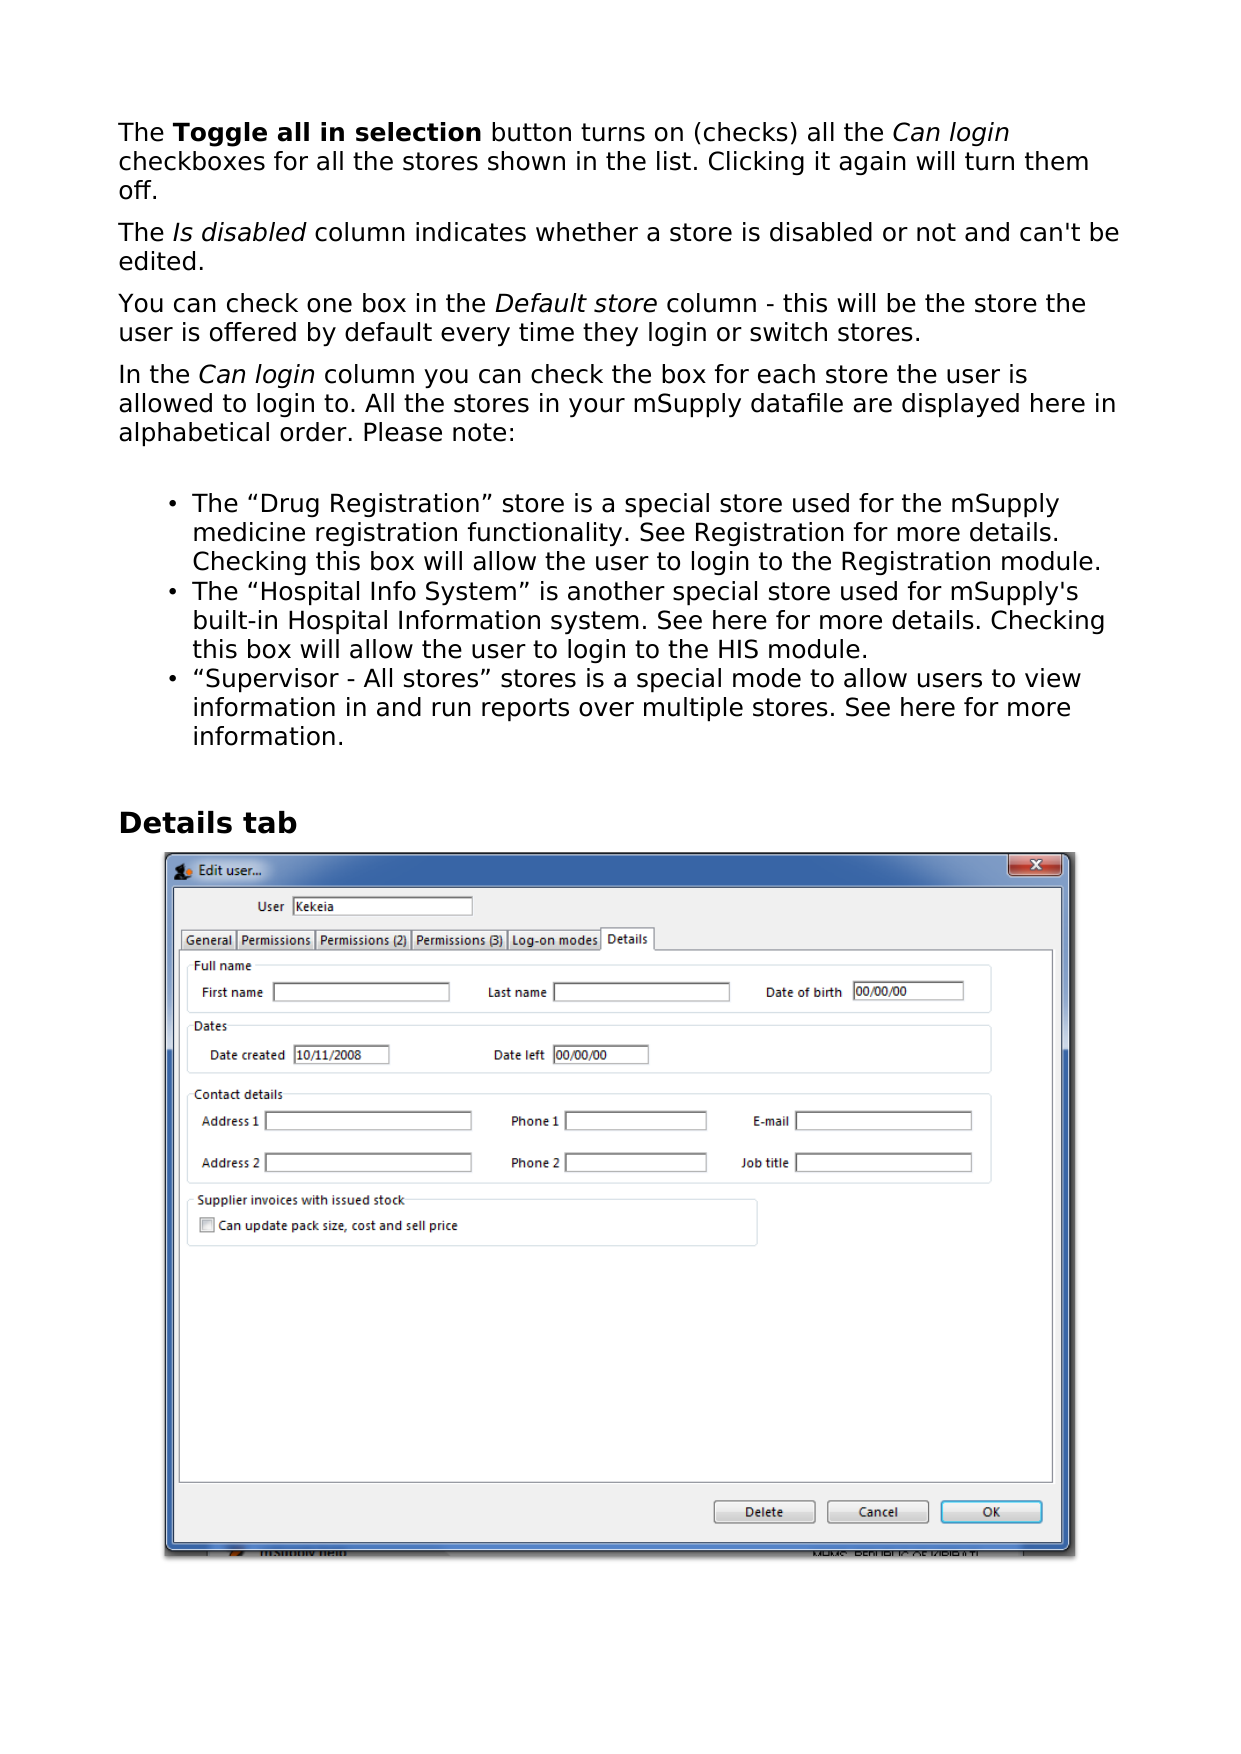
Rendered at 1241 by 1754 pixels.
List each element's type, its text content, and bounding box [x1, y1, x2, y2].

text You can check one box in the Default store column - this will be the store the user is offered by default every time they login or switch stores. [118, 289, 1122, 347]
list “Supervisor - All stores” stores is a special mode to allow users to view information in and run reports over multiple stores. See here for more information. [177, 664, 1122, 752]
picture [151, 852, 1089, 1570]
list The “Drug Registration” store is a special store used for the mSupply medicine registration functionality. See Registration for more details. Checking this box will allow the user to login to the Registration module. [177, 489, 1122, 577]
text The Toggle all in selection button turns on (checks) all the Can login checkboxes for all the stores shown in the list. Clicking it again will turn them off. [118, 118, 1122, 206]
text In the Can login column you can check the box for each store the user is allowed to login to. All the stores in your mSupply datafile are displayed here in alphabetical order. Please note: [118, 360, 1122, 447]
text The Is disabled column indicates whether a store is disabled or not and can't be edited. [118, 218, 1122, 276]
subtitle Details tab [118, 806, 1122, 840]
list The “Hospital Info System” is another special store used for mSupply's built-in Hospital Information system. See here for more details. Checking this box will allow the user to login to the HIS module. [177, 577, 1122, 664]
